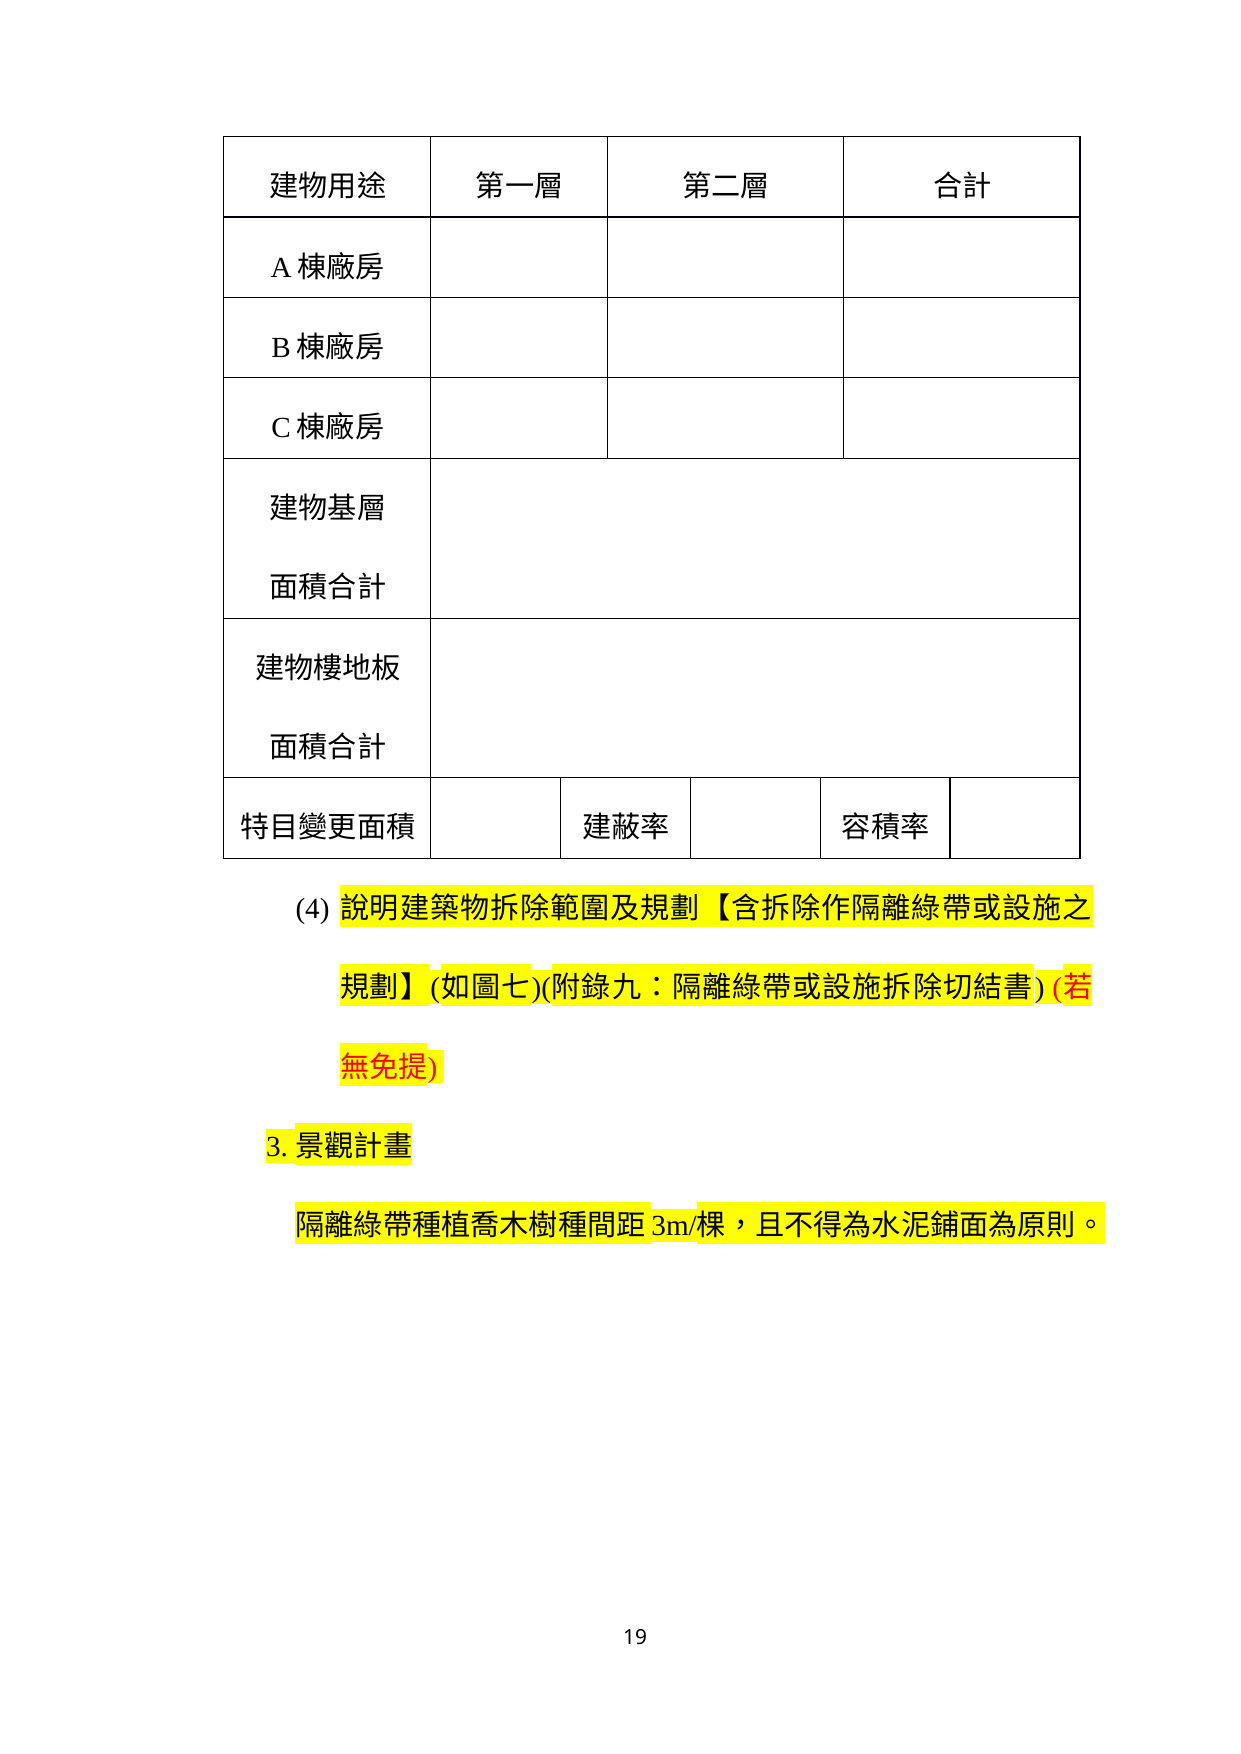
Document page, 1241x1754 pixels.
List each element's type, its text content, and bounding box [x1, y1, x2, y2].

table_cell 容積率 [821, 778, 949, 858]
table_cell [431, 378, 607, 458]
table_header 第二層 [608, 137, 843, 216]
table_cell [951, 778, 1079, 858]
list 景觀計畫 [266, 1097, 1092, 1176]
list 說明建築物拆除範圍及規劃【含拆除作隔離綠帶或設施之規劃】(如圖七)(附錄九：隔離綠帶或設施拆除切結書) (若無免提) [295, 859, 1092, 1097]
table_cell 特目變更面積 [224, 778, 430, 858]
table_cell [431, 218, 607, 297]
table_header 合計 [844, 137, 1079, 216]
table_cell [431, 298, 607, 377]
list 隔離綠帶種植喬木樹種間距3m/棵，且不得為水泥鋪面為原則。 [295, 1176, 1092, 1256]
table_cell [844, 378, 1079, 458]
table_cell A棟廠房 [224, 218, 430, 297]
table_cell B棟廠房 [224, 298, 430, 377]
table_cell 建蔽率 [561, 778, 690, 858]
table_cell 建物樓地板 面積合計 [224, 619, 430, 777]
table_cell [844, 298, 1079, 377]
table_cell [608, 378, 843, 458]
table_cell [844, 218, 1079, 297]
table_cell 建物基層 面積合計 [224, 459, 430, 617]
table_header 第一層 [431, 137, 607, 216]
table_cell C棟廠房 [224, 378, 430, 458]
table_cell [608, 218, 843, 297]
table_cell [691, 778, 820, 858]
table_cell [608, 298, 843, 377]
table_header 建物用途 [224, 137, 430, 216]
table_cell [431, 459, 1079, 617]
table_cell [431, 619, 1079, 777]
table_cell [431, 778, 560, 858]
